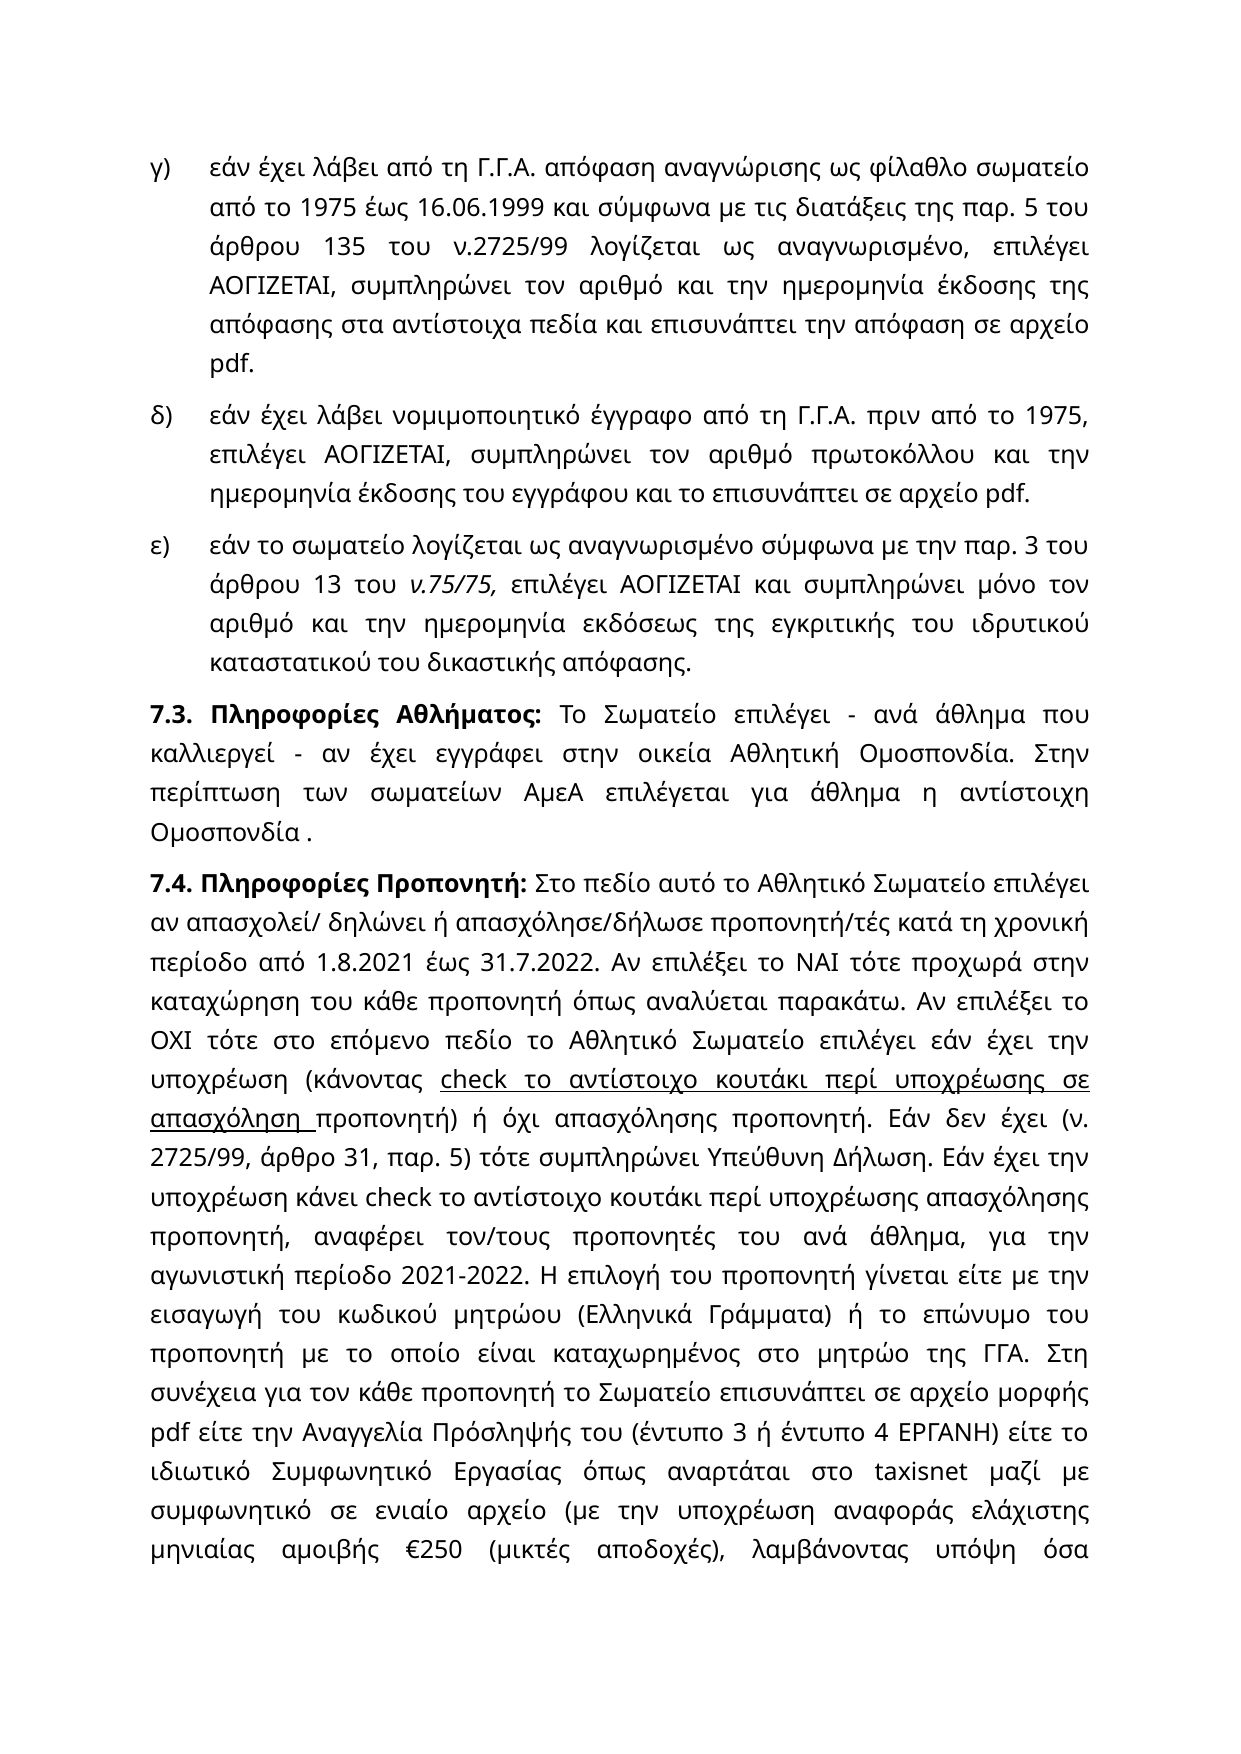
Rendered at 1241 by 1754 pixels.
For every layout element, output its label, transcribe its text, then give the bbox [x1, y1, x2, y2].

text 7.4. Πληροφορίες Προπονητή: Στο πεδίο αυτό το Αθλητικό Σωματείο επιλέγει αν απασχολεί/ δηλώνει ή απασχόλησε/δήλωσε προπονητή/τές κατά τη χρονική περίοδο από 1.8.2021 έως 31.7.2022. Αν επιλέξει το ΝΑΙ τότε προχωρά στην καταχώρηση του κάθε προπονητή όπως αναλύεται παρακάτω. Αν επιλέξει το ΟΧΙ τότε στο επόμενο πεδίο το Αθλητικό Σωματείο επιλέγει εάν έχει την υποχρέωση (κάνοντας check το αντίστοιχο κουτάκι περί υποχρέωσης σε απασχόληση προπονητή) ή όχι απασχόλησης προπονητή. Εάν δεν έχει (ν. 2725/99, άρθρο 31, παρ. 5) τότε συμπληρώνει Υπεύθυνη Δήλωση. Εάν έχει την υποχρέωση κάνει check το αντίστοιχο κουτάκι περί υποχρέωσης απασχόλησης προπονητή, αναφέρει τον/τους προπονητές του ανά άθλημα, για την αγωνιστική περίοδο 2021-2022. Η επιλογή του προπονητή γίνεται είτε με την εισαγωγή του κωδικού μητρώου (Ελληνικά Γράμματα) ή το επώνυμο του προπονητή με το οποίο είναι καταχωρημένος στο μητρώο της ΓΓΑ. Στη συνέχεια για τον κάθε προπονητή το Σωματείο επισυνάπτει σε αρχείο μορφής pdf είτε την Αναγγελία Πρόσληψής του (έντυπο 3 ή έντυπο 4 ΕΡΓΑΝΗ) είτε το ιδιωτικό Συμφωνητικό Εργασίας όπως αναρτάται στο taxisnet μαζί με συμφωνητικό σε ενιαίο αρχείο (με την υποχρέωση αναφοράς ελάχιστης μηνιαίας αμοιβής €250 (μικτές αποδοχές), λαμβάνοντας υπόψη όσα [150, 866, 1090, 1566]
text 7.3. Πληροφορίες Αθλήματος: To Σωματείο επιλέγει - ανά άθλημα που καλλιεργεί - αν έχει εγγράφει στην οικεία Αθλητική Ομοσπονδία. Στην περίπτωση των σωματείων ΑμεΑ επιλέγεται για άθλημα η αντίστοιχη Ομοσπονδία . [150, 697, 1090, 848]
list ε) εάν το σωματείο λογίζεται ως αναγνωρισμένο σύμφωνα με την παρ. 3 του άρθρου 13 του ν.75/75, επιλέγει ΑΟΓΙΖΕΤΑΙ και συμπληρώνει μόνο τον αριθμό και την ημερομηνία εκδόσεως της εγκριτικής του ιδρυτικού καταστατικού του δικαστικής απόφασης. [150, 527, 1090, 679]
list δ) εάν έχει λάβει νομιμοποιητικό έγγραφο από τη Γ.Γ.Α. πριν από το 1975, επιλέγει ΑΟΓΙΖΕΤΑΙ, συμπληρώνει τον αριθμό πρωτοκόλλου και την ημερομηνία έκδοσης του εγγράφου και το επισυνάπτει σε αρχείο pdf. [150, 397, 1090, 510]
list γ) εάν έχει λάβει από τη Γ.Γ.Α. απόφαση αναγνώρισης ως φίλαθλο σωματείο από το 1975 έως 16.06.1999 και σύμφωνα με τις διατάξεις της παρ. 5 του άρθρου 135 του ν.2725/99 λογίζεται ως αναγνωρισμένο, επιλέγει ΑΟΓΙΖΕΤΑΙ, συμπληρώνει τον αριθμό και την ημερομηνία έκδοσης της απόφασης στα αντίστοιχα πεδία και επισυνάπτει την απόφαση σε αρχείο pdf. [150, 150, 1090, 380]
